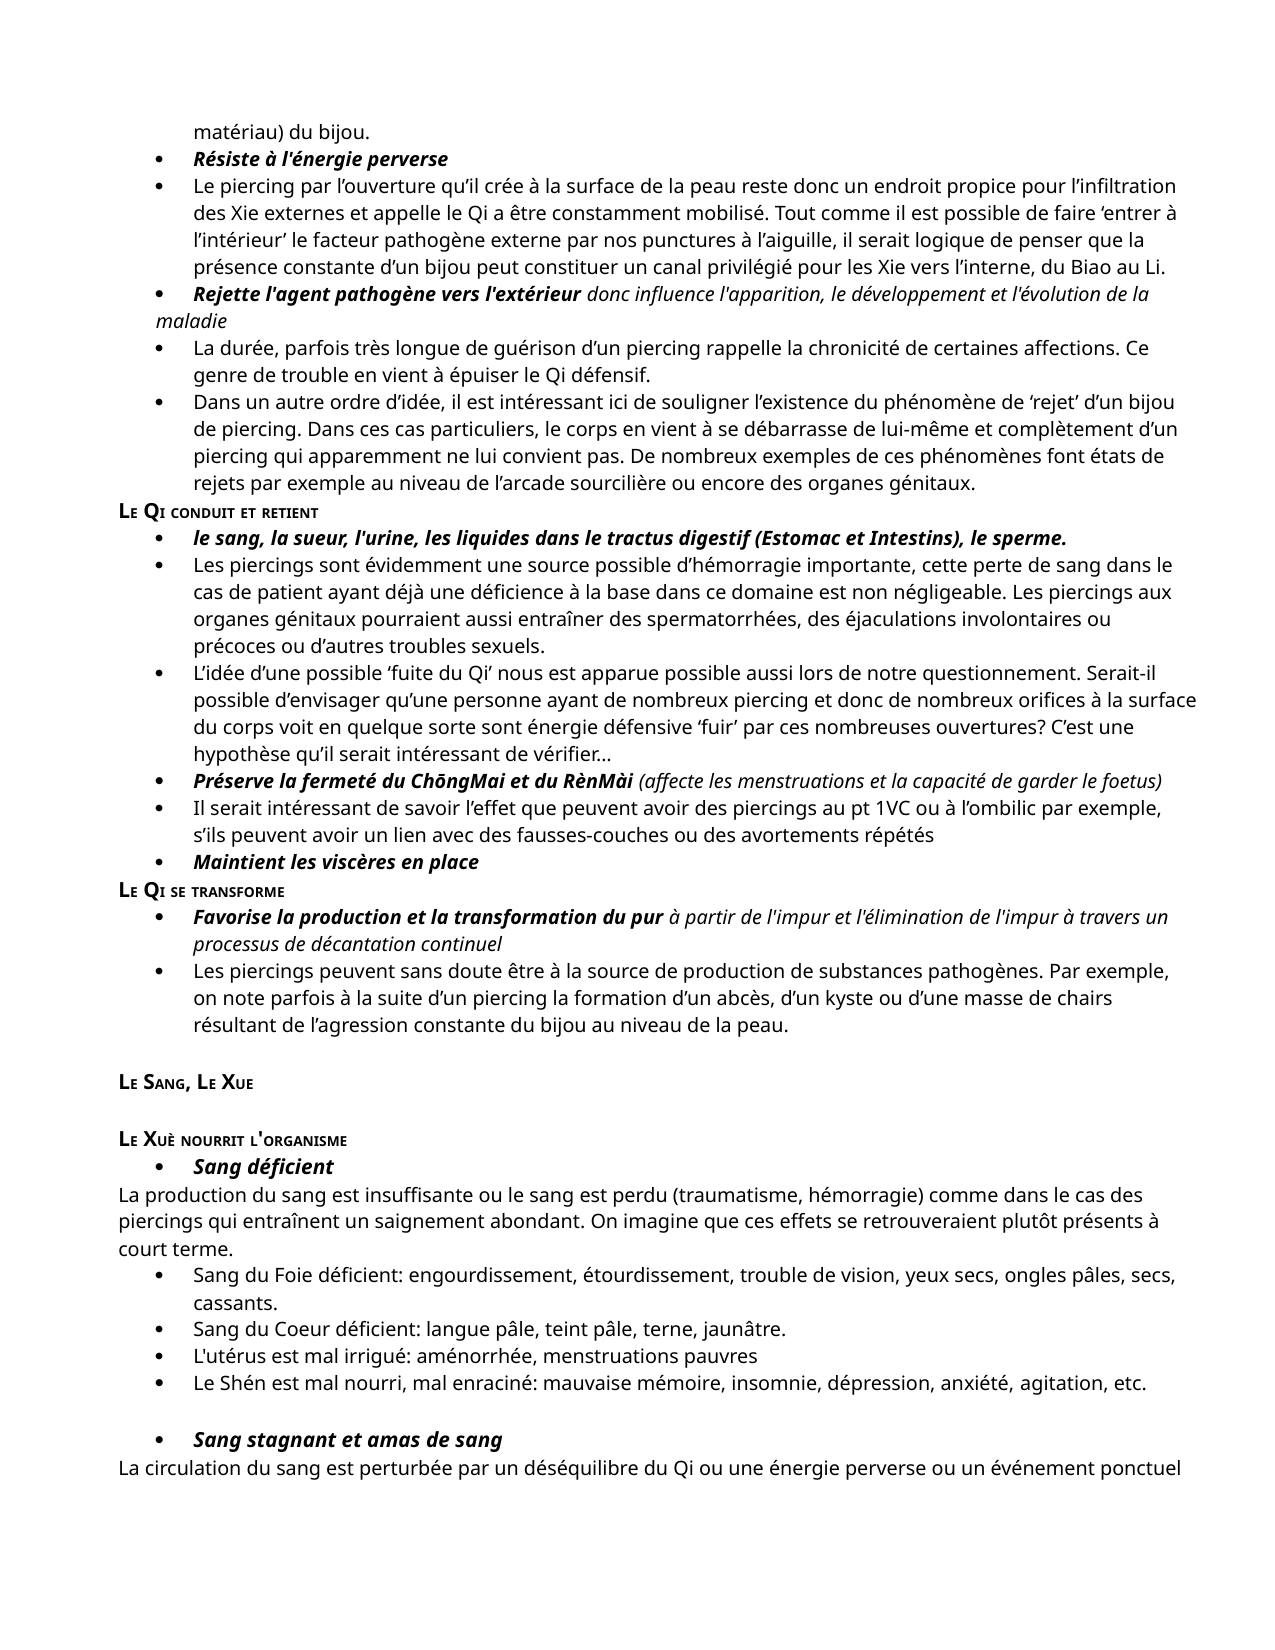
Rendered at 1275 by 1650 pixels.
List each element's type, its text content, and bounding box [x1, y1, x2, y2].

table_cell Le Qi se transforme [107, 875, 1211, 903]
table_header Le Xuè nourrit l'organisme [107, 1124, 1211, 1152]
text Le Sang, Le Xue [118, 1067, 1157, 1095]
table_cell Favorise la production et la transformation du pur à partir de l'impur et l'élimination de l'impur à travers un processus de décantation continuel Les piercings peuvent sans doute être à la source de production de substances pathogènes. Par exemple, on note parfois à la suite d’un piercing la formation d’un abcès, d’un kyste ou d’une masse de chairs résultant de l’agression constante du bijou au niveau de la peau. [107, 904, 1211, 1038]
table_cell le sang, la sueur, l'urine, les liquides dans le tractus digestif (Estomac et Intestins), le sperme. Les piercings sont évidemment une source possible d’hémorragie importante, cette perte de sang dans le cas de patient ayant déjà une déficience à la base dans ce domaine est non négligeable. Les piercings aux organes génitaux pourraient aussi entraîner des spermatorrhées, des éjaculations involontaires ou précoces ou d’autres troubles sexuels. L’idée d’une possible ‘fuite du Qi’ nous est apparue possible aussi lors de notre questionnement. Serait-il possible d’envisager qu’une personne ayant de nombreux piercing et donc de nombreux orifices à la surface du corps voit en quelque sorte sont énergie défensive ‘fuir’ par ces nombreuses ouvertures? C’est une hypothèse qu’il serait intéressant de vérifier… Préserve la fermeté du ChōngMai et du RènMài (affecte les menstruations et la capacité de garder le foetus) Il serait intéressant de savoir l’effet que peuvent avoir des piercings au pt 1VC ou à l’ombilic par exemple, s’ils peuvent avoir un lien avec des fausses-couches ou des avortements répétés Maintient les viscères en place [107, 524, 1211, 875]
table_cell Le Qi conduit et retient [107, 496, 1211, 524]
table_cell Sang stagnant et amas de sang La circulation du sang est perturbée par un déséquilibre du Qi ou une énergie perverse ou un événement ponctuel [107, 1425, 1211, 1481]
table_cell Sang déficient La production du sang est insuffisante ou le sang est perdu (traumatisme, hémorragie) comme dans le cas des piercings qui entraînent un saignement abondant. On imagine que ces effets se retrouveraient plutôt présents à court terme. Sang du Foie déficient: engourdissement, étourdissement, trouble de vision, yeux secs, ongles pâles, secs, cassants. Sang du Coeur déficient: langue pâle, teint pâle, terne, jaunâtre. L'utérus est mal irrigué: aménorrhée, menstruations pauvres Le Shén est mal nourri, mal enraciné: mauvaise mémoire, insomnie, dépression, anxiété, agitation, etc. [107, 1153, 1211, 1425]
table_cell matériau) du bijou. Résiste à l'énergie perverse Le piercing par l’ouverture qu’il crée à la surface de la peau reste donc un endroit propice pour l’infiltration des Xie externes et appelle le Qi a être constamment mobilisé. Tout comme il est possible de faire ‘entrer à l’intérieur’ le facteur pathogène externe par nos punctures à l’aiguille, il serait logique de penser que la présence constante d’un bijou peut constituer un canal privilégié pour les Xie vers l’interne, du Biao au Li. Rejette l'agent pathogène vers l'extérieur donc influence l'apparition, le développement et l'évolution de la maladie La durée, parfois très longue de guérison d’un piercing rappelle la chronicité de certaines affections. Ce genre de trouble en vient à épuiser le Qi défensif. Dans un autre ordre d’idée, il est intéressant ici de souligner l’existence du phénomène de ‘rejet’ d’un bijou de piercing. Dans ces cas particuliers, le corps en vient à se débarrasse de lui-même et complètement d’un piercing qui apparemment ne lui convient pas. De nombreux exemples de ces phénomènes font états de rejets par exemple au niveau de l’arcade sourcilière ou encore des organes génitaux. [107, 118, 1211, 496]
